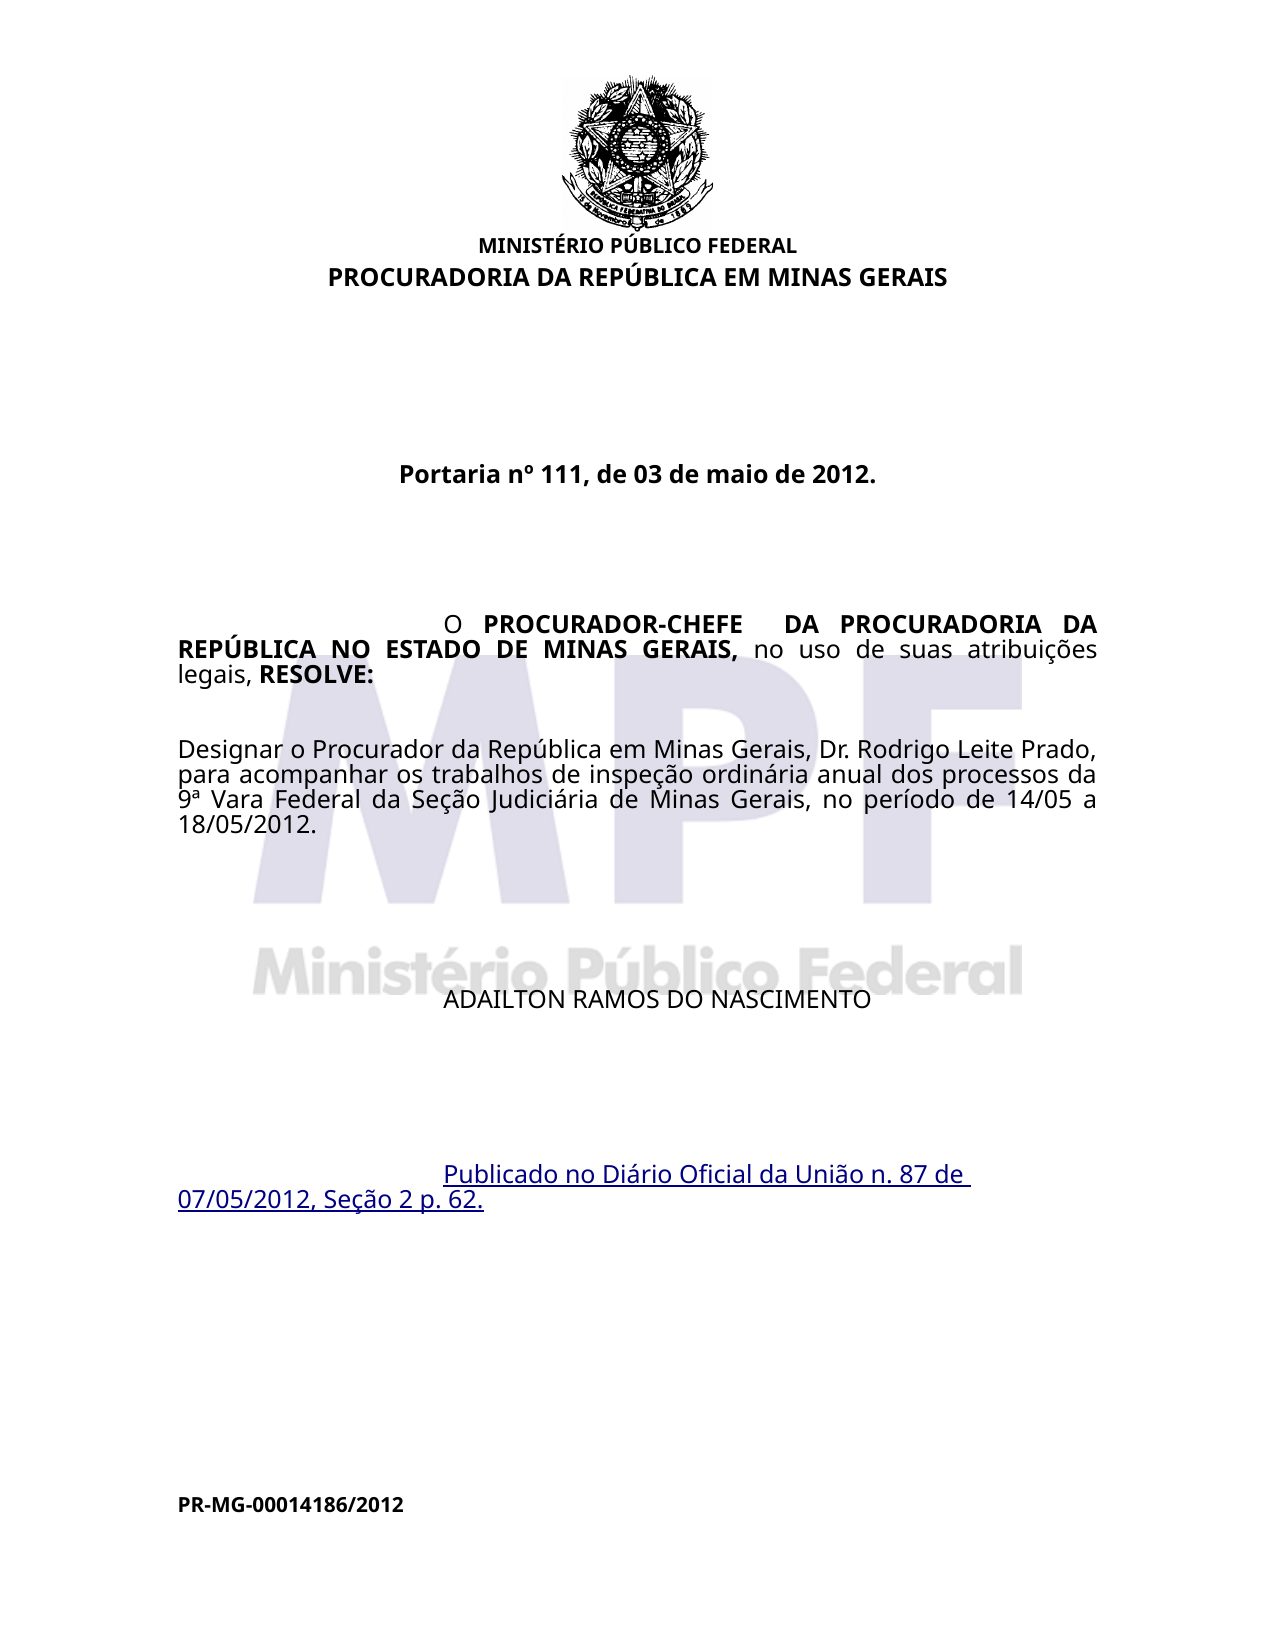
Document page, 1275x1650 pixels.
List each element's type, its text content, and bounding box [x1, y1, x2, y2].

text O PROCURADOR-CHEFE DA PROCURADORIA DA REPÚBLICA NO ESTADO DE MINAS GERAIS, no uso de suas atribuições legais, RESOLVE: [177, 613, 1098, 688]
picture [253, 688, 1022, 738]
text Publicado no Diário Oficial da União n. 87 de 07/05/2012, Seção 2 p. 62. [177, 1163, 1098, 1213]
text ADAILTON RAMOS DO NASCIMENTO [177, 988, 1098, 1013]
text Portaria nº 111, de 03 de maio de 2012. [177, 463, 1098, 488]
text Designar o Procurador da República em Minas Gerais, Dr. Rodrigo Leite Prado, para acompanhar os trabalhos de inspeção ordinária anual dos processos da 9ª Vara Federal da Seção Judiciária de Minas Gerais, no período de 14/05 a 18/05/2012. [177, 738, 1098, 838]
picture [253, 838, 1022, 988]
picture [561, 75, 714, 232]
